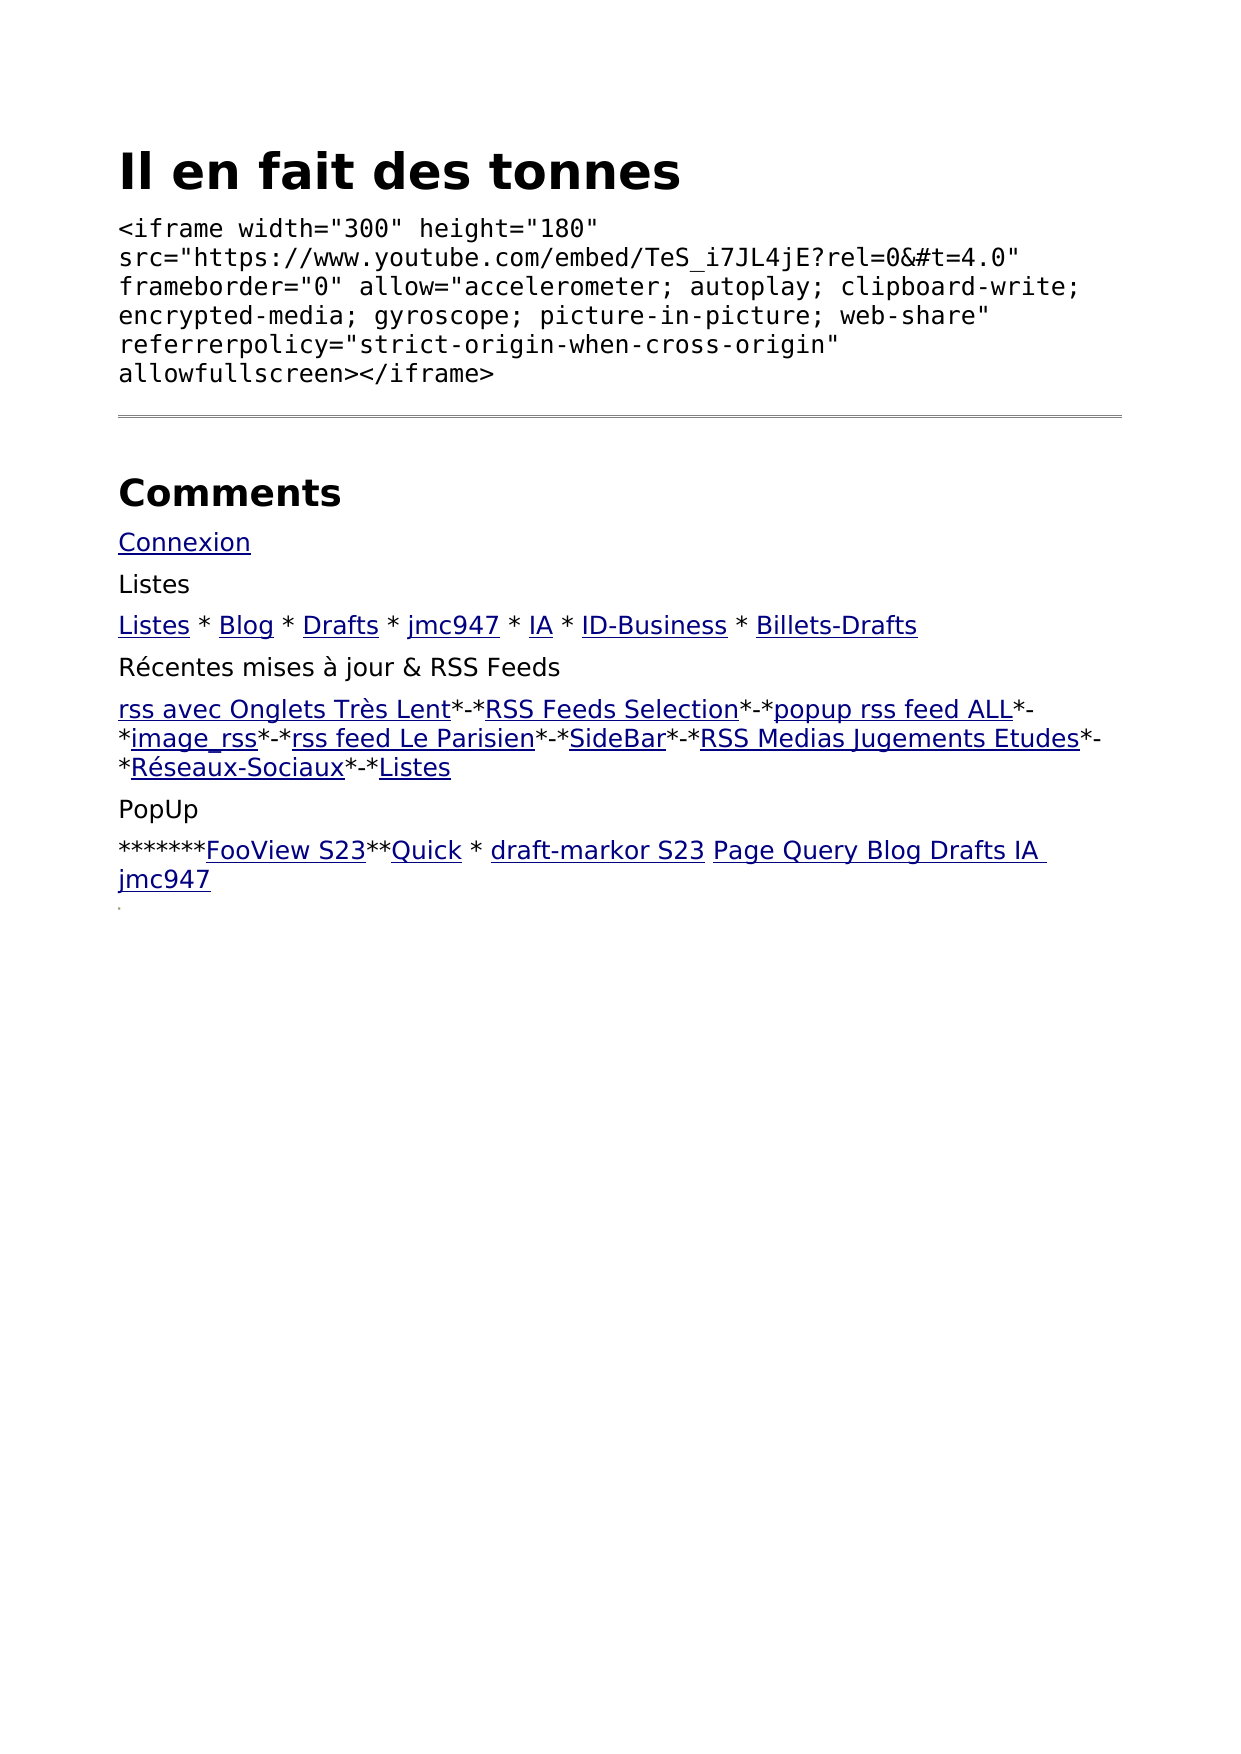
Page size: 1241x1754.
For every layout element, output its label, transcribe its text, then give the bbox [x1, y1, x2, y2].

text PopUp [118, 795, 1122, 824]
text rss avec Onglets Très Lent*-*RSS Feeds Selection*-*popup rss feed ALL*-*image_rss*-*rss feed Le Parisien*-*SideBar*-*RSS Medias Jugements Etudes*-*Réseaux-Sociaux*-*Listes [118, 695, 1122, 782]
subtitle Il en fait des tonnes [118, 143, 1122, 201]
text Récentes mises à jour & RSS Feeds [118, 653, 1122, 682]
text Connexion [118, 528, 1122, 557]
subtitle Comments [118, 472, 1122, 516]
text Listes [118, 570, 1122, 599]
text <iframe width="300" height="180" src="https://www.youtube.com/embed/TeS_i7JL4jE?rel=0&#t=4.0" frameborder="0" allow="accelerometer; autoplay; clipboard-write; encrypted-media; gyroscope; picture-in-picture; web-share" referrerpolicy="strict-origin-when-cross-origin" allowfullscreen></iframe> [118, 214, 1122, 389]
text Listes * Blog * Drafts * jmc947 * IA * ID-Business * Billets-Drafts [118, 611, 1122, 641]
text *******FooView S23**Quick * draft-markor S23 Page Query Blog Drafts IA jmc947 [118, 836, 1122, 895]
